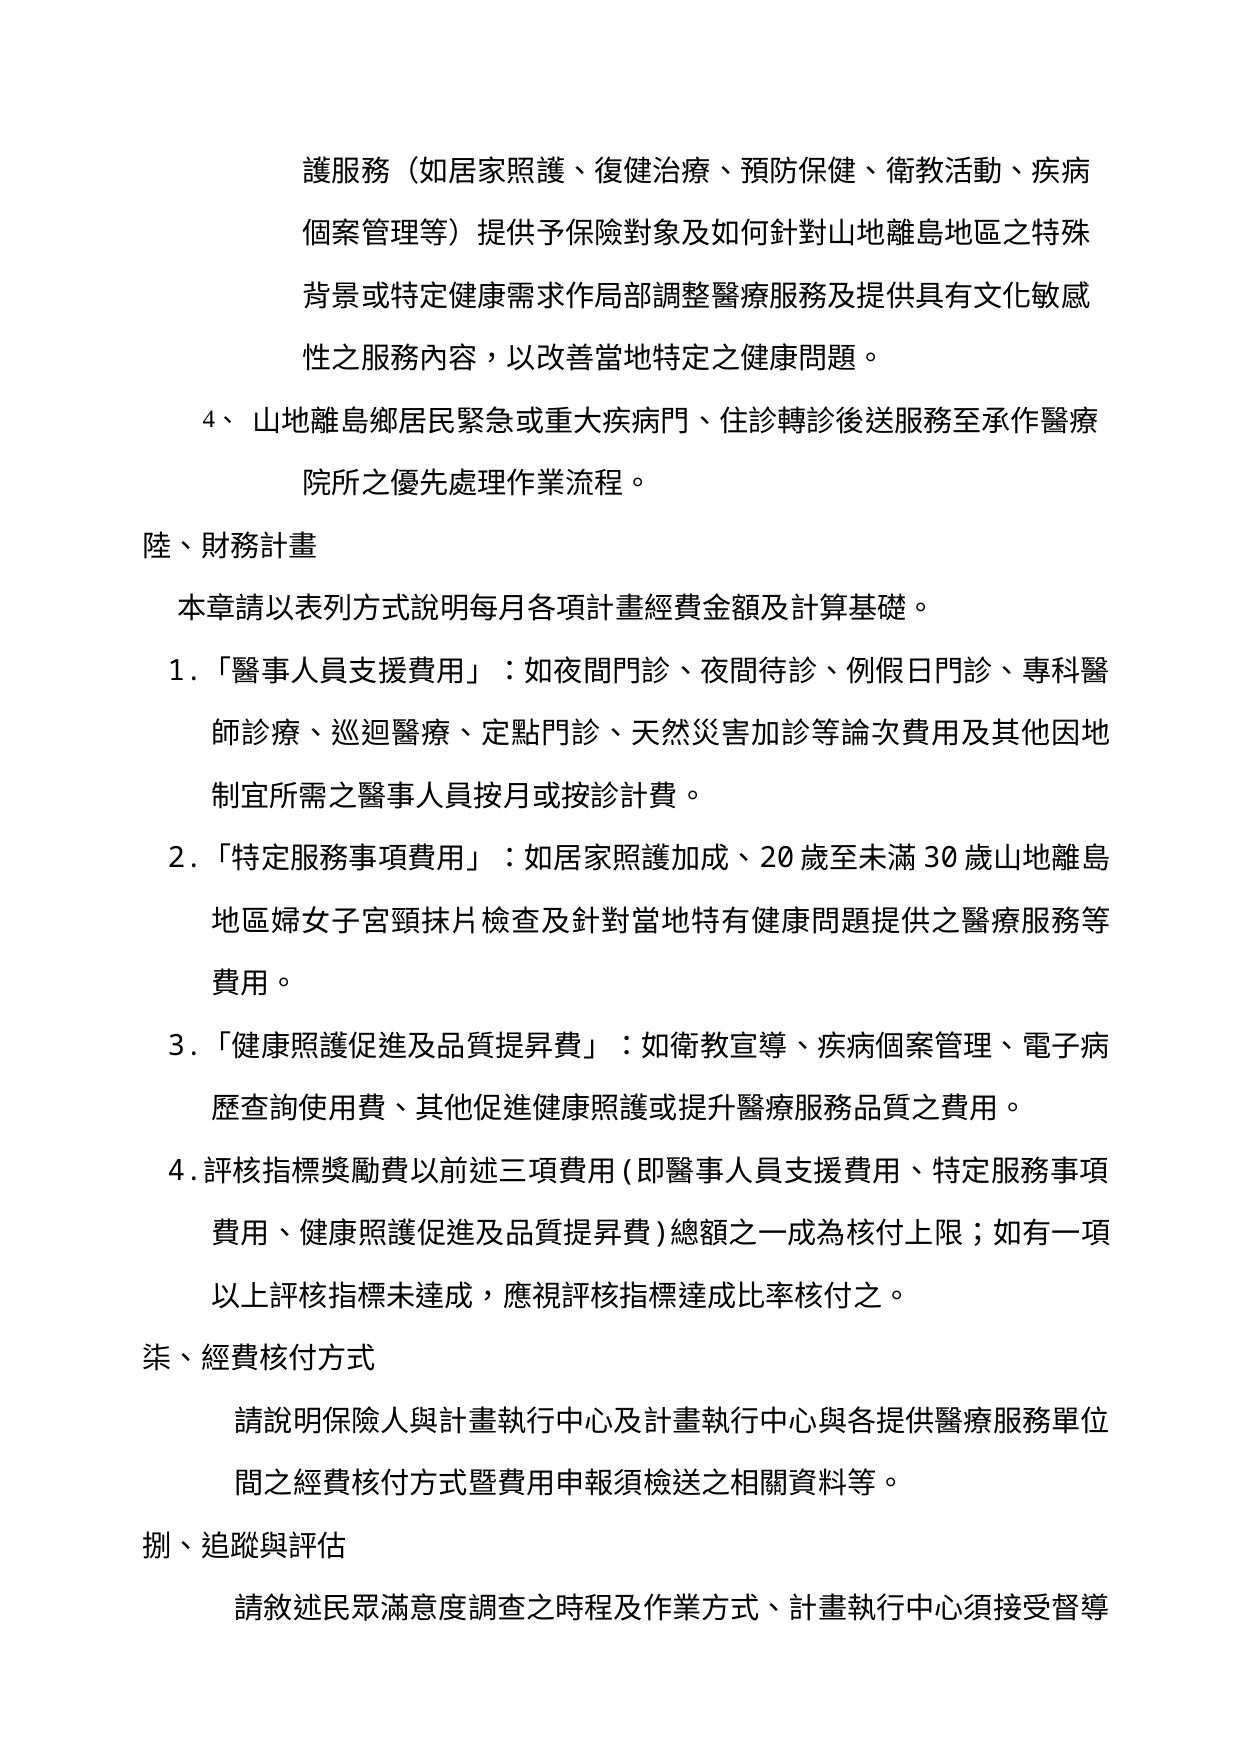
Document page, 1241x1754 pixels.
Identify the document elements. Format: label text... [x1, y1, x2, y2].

text 請說明保險人與計畫執行中心及計畫執行中心與各提供醫療服務單位間之經費核付方式暨費用申報須檢送之相關資料等。 [234, 1377, 1110, 1502]
list 財務計畫 [142, 502, 1110, 564]
text 1.「醫事人員支援費用」：如夜間門診、夜間待診、例假日門診、專科醫師診療、巡迴醫療、定點門診、天然災害加診等論次費用及其他因地制宜所需之醫事人員按月或按診計費。 [167, 627, 1110, 814]
list 護服務（如居家照護、復健治療、預防保健、衛教活動、疾病個案管理等）提供予保險對象及如何針對山地離島地區之特殊背景或特定健康需求作局部調整醫療服務及提供具有文化敏感性之服務內容，以改善當地特定之健康問題。 [202, 127, 1110, 377]
list 山地離島鄉居民緊急或重大疾病門、住診轉診後送服務至承作醫療院所之優先處理作業流程。 [202, 377, 1110, 502]
list 追蹤與評估 [142, 1502, 1110, 1564]
text 請敘述民眾滿意度調查之時程及作業方式、計畫執行中心須接受督導 [234, 1564, 1110, 1627]
text 3.「健康照護促進及品質提昇費」：如衛教宣導、疾病個案管理、電子病歷查詢使用費、其他促進健康照護或提升醫療服務品質之費用。 [167, 1002, 1110, 1127]
list 經費核付方式 [142, 1314, 1110, 1377]
text 4.評核指標獎勵費以前述三項費用(即醫事人員支援費用、特定服務事項費用、健康照護促進及品質提昇費)總額之一成為核付上限；如有一項以上評核指標未達成，應視評核指標達成比率核付之。 [167, 1127, 1110, 1314]
text 本章請以表列方式說明每月各項計畫經費金額及計算基礎。 [177, 564, 1110, 627]
text 2.「特定服務事項費用」：如居家照護加成、20歲至未滿30歲山地離島地區婦女子宮頸抹片檢查及針對當地特有健康問題提供之醫療服務等費用。 [167, 814, 1110, 1002]
